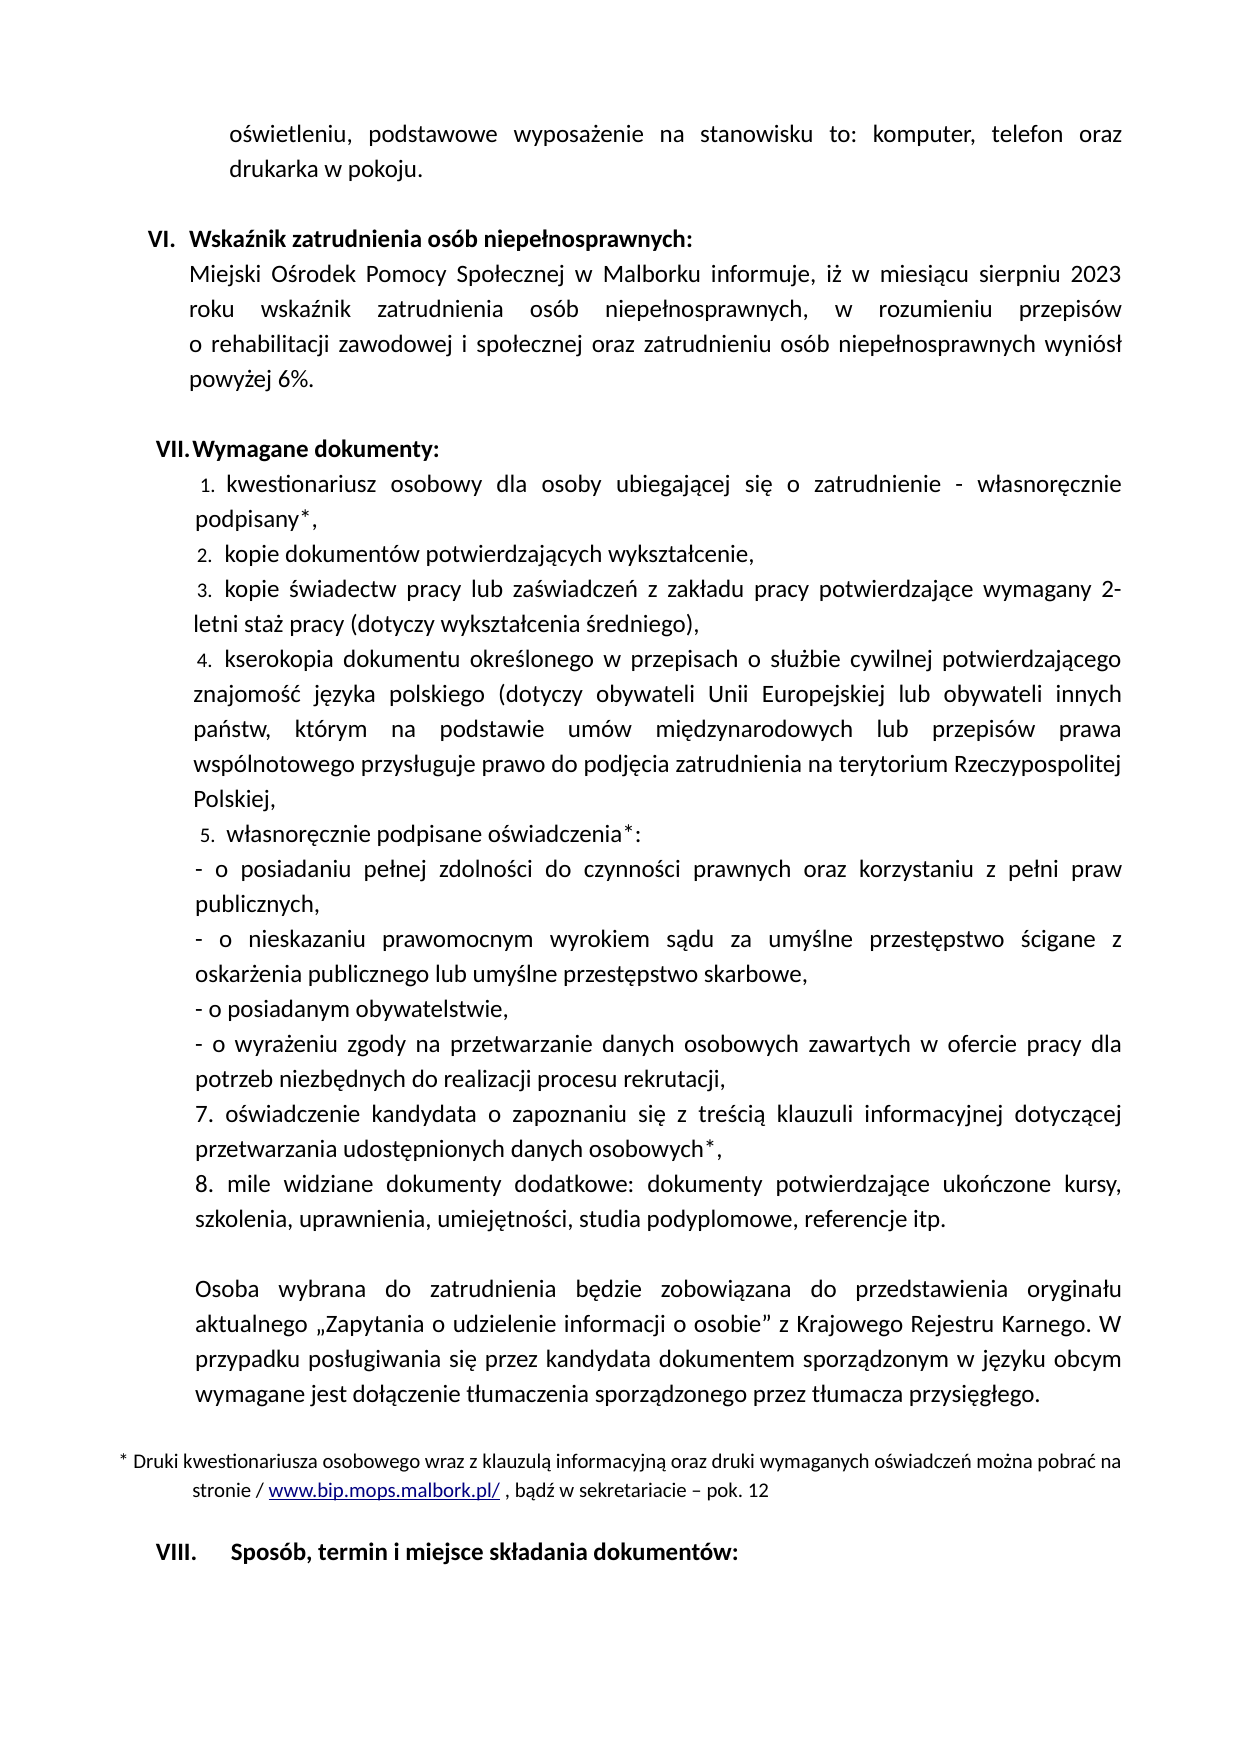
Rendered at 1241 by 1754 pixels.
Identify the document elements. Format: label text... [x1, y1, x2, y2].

list własnoręcznie podpisane oświadczenia*: [195, 818, 1123, 849]
list oświetleniu, podstawowe wyposażenie na stanowisku to: komputer, telefon oraz drukarka w pokoju. [192, 118, 1123, 184]
list - o nieskazaniu prawomocnym wyrokiem sądu za umyślne przestępstwo ścigane z oskarżenia publicznego lub umyślne przestępstwo skarbowe, [195, 923, 1123, 989]
list Sposób, termin i miejsce składania dokumentów: [156, 1536, 1123, 1566]
list kserokopia dokumentu określonego w przepisach o służbie cywilnej potwierdzającego znajomość języka polskiego (dotyczy obywateli Unii Europejskiej lub obywateli innych państw, którym na podstawie umów międzynarodowych lub przepisów prawa wspólnotowego przysługuje prawo do podjęcia zatrudnienia na terytorium Rzeczypospolitej Polskiej, [192, 643, 1123, 814]
list Wskaźnik zatrudnienia osób niepełnosprawnych: [148, 223, 1123, 254]
list kopie świadectw pracy lub zaświadczeń z zakładu pracy potwierdzające wymagany 2-letni staż pracy (dotyczy wykształcenia średniego), [192, 573, 1123, 639]
text * Druki kwestionariusza osobowego wraz z klauzulą informacyjną oraz druki wymaganych oświadczeń można pobrać na stronie / www.bip.mops.malbork.pl/ , bądź w sekretariacie – pok. 12 [118, 1448, 1123, 1503]
list 8. mile widziane dokumenty dodatkowe: dokumenty potwierdzające ukończone kursy, szkolenia, uprawnienia, umiejętności, studia podyplomowe, referencje itp. [195, 1168, 1123, 1234]
list - o posiadaniu pełnej zdolności do czynności prawnych oraz korzystaniu z pełni praw publicznych, [195, 853, 1123, 919]
list Osoba wybrana do zatrudnienia będzie zobowiązana do przedstawienia oryginału aktualnego „Zapytania o udzielenie informacji o osobie” z Krajowego Rejestru Karnego. W przypadku posługiwania się przez kandydata dokumentem sporządzonym w języku obcym wymagane jest dołączenie tłumaczenia sporządzonego przez tłumacza przysięgłego. [195, 1273, 1123, 1409]
list Miejski Ośrodek Pomocy Społecznej w Malborku informuje, iż w miesiącu sierpniu 2023 roku wskaźnik zatrudnienia osób niepełnosprawnych, w rozumieniu przepisów o rehabilitacji zawodowej i społecznej oraz zatrudnieniu osób niepełnosprawnych wyniósł powyżej 6%. [148, 258, 1123, 394]
list 7. oświadczenie kandydata o zapoznaniu się z treścią klauzuli informacyjnej dotyczącej przetwarzania udostępnionych danych osobowych*, [195, 1098, 1123, 1164]
list - o wyrażeniu zgody na przetwarzanie danych osobowych zawartych w ofercie pracy dla potrzeb niezbędnych do realizacji procesu rekrutacji, [195, 1028, 1123, 1094]
list kwestionariusz osobowy dla osoby ubiegającej się o zatrudnienie - własnoręcznie podpisany*, [195, 468, 1123, 534]
list - o posiadanym obywatelstwie, [195, 993, 1123, 1024]
list kopie dokumentów potwierdzających wykształcenie, [192, 538, 1123, 569]
list Wymagane dokumenty: [156, 433, 1123, 464]
